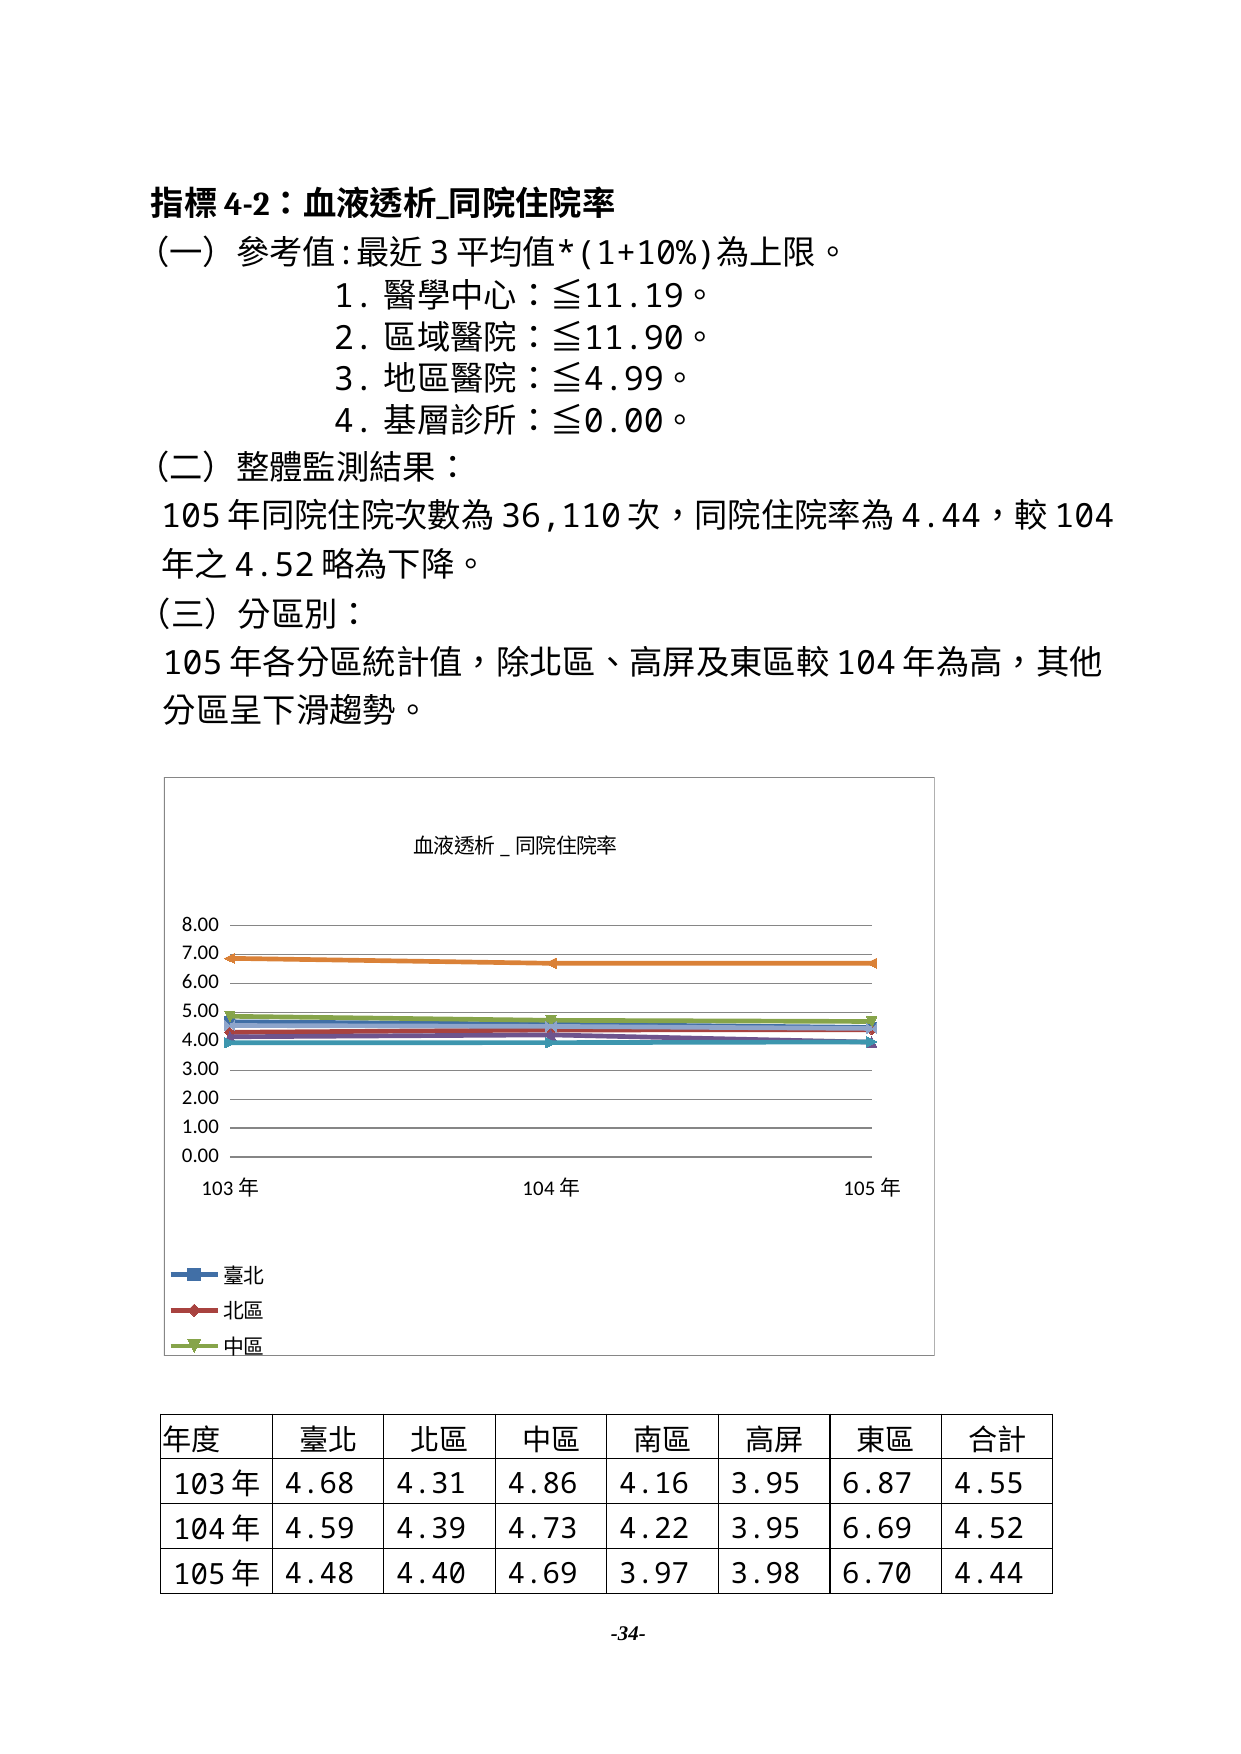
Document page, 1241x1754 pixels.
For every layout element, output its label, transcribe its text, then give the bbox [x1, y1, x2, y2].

table_cell 4.73 [496, 1504, 606, 1548]
table_cell 4.68 [273, 1459, 383, 1503]
table_cell 3.97 [607, 1549, 718, 1593]
table_cell 6.87 [831, 1459, 941, 1503]
table_cell 4.22 [607, 1504, 718, 1548]
table_header 北區 [384, 1415, 495, 1458]
table_header 南區 [607, 1415, 718, 1458]
table_cell 4.55 [942, 1459, 1052, 1503]
table_cell 3.95 [719, 1459, 829, 1503]
table_cell 6.70 [831, 1549, 941, 1593]
table_cell 3.95 [719, 1504, 829, 1548]
table_cell 4.86 [496, 1459, 606, 1503]
table_header 合計 [942, 1415, 1052, 1458]
table_cell 6.69 [831, 1504, 941, 1548]
table_cell 4.69 [496, 1549, 606, 1593]
table_header 年度 [161, 1415, 272, 1458]
table_cell 104年 [161, 1504, 272, 1548]
table_cell [935, 778, 1125, 1356]
list 醫學中心：≦11.19。 [333, 274, 1122, 316]
table_header 臺北 [273, 1415, 383, 1458]
table_cell 4.40 [384, 1549, 495, 1593]
table_cell 4.52 [942, 1504, 1052, 1548]
list 基層診所：≦0.00。 [333, 399, 1122, 441]
list 地區醫院：≦4.99。 [333, 357, 1122, 399]
table_header 東區 [831, 1415, 941, 1458]
table_cell 4.16 [607, 1459, 718, 1503]
table_cell 4.39 [384, 1504, 495, 1548]
table_cell 4.59 [273, 1504, 383, 1548]
subtitle 指標4-2：血液透析_同院住院率 [136, 176, 1122, 226]
text （一）參考值:最近3平均值*(1+10%)為上限。 [136, 226, 1122, 274]
table_header （三）分區別： 105年各分區統計值，除北區、高屏及東區較104年為高，其他分區呈下滑趨勢。 [136, 586, 1125, 778]
text （二）整體監測結果： [136, 441, 1122, 489]
list 區域醫院：≦11.90。 [333, 316, 1122, 357]
table_header 中區 [496, 1415, 606, 1458]
table_cell 105年 [161, 1549, 272, 1593]
table_cell 4.48 [273, 1549, 383, 1593]
table_cell 3.98 [719, 1549, 829, 1593]
table_cell 4.31 [384, 1459, 495, 1503]
table_header 高屏 [719, 1415, 829, 1458]
table_cell [136, 778, 163, 1356]
text 105年同院住院次數為36,110次，同院住院率為4.44，較104年之4.52略為下降。 [161, 489, 1122, 586]
table_cell 103年 [161, 1459, 272, 1503]
table_cell 4.44 [942, 1549, 1052, 1593]
